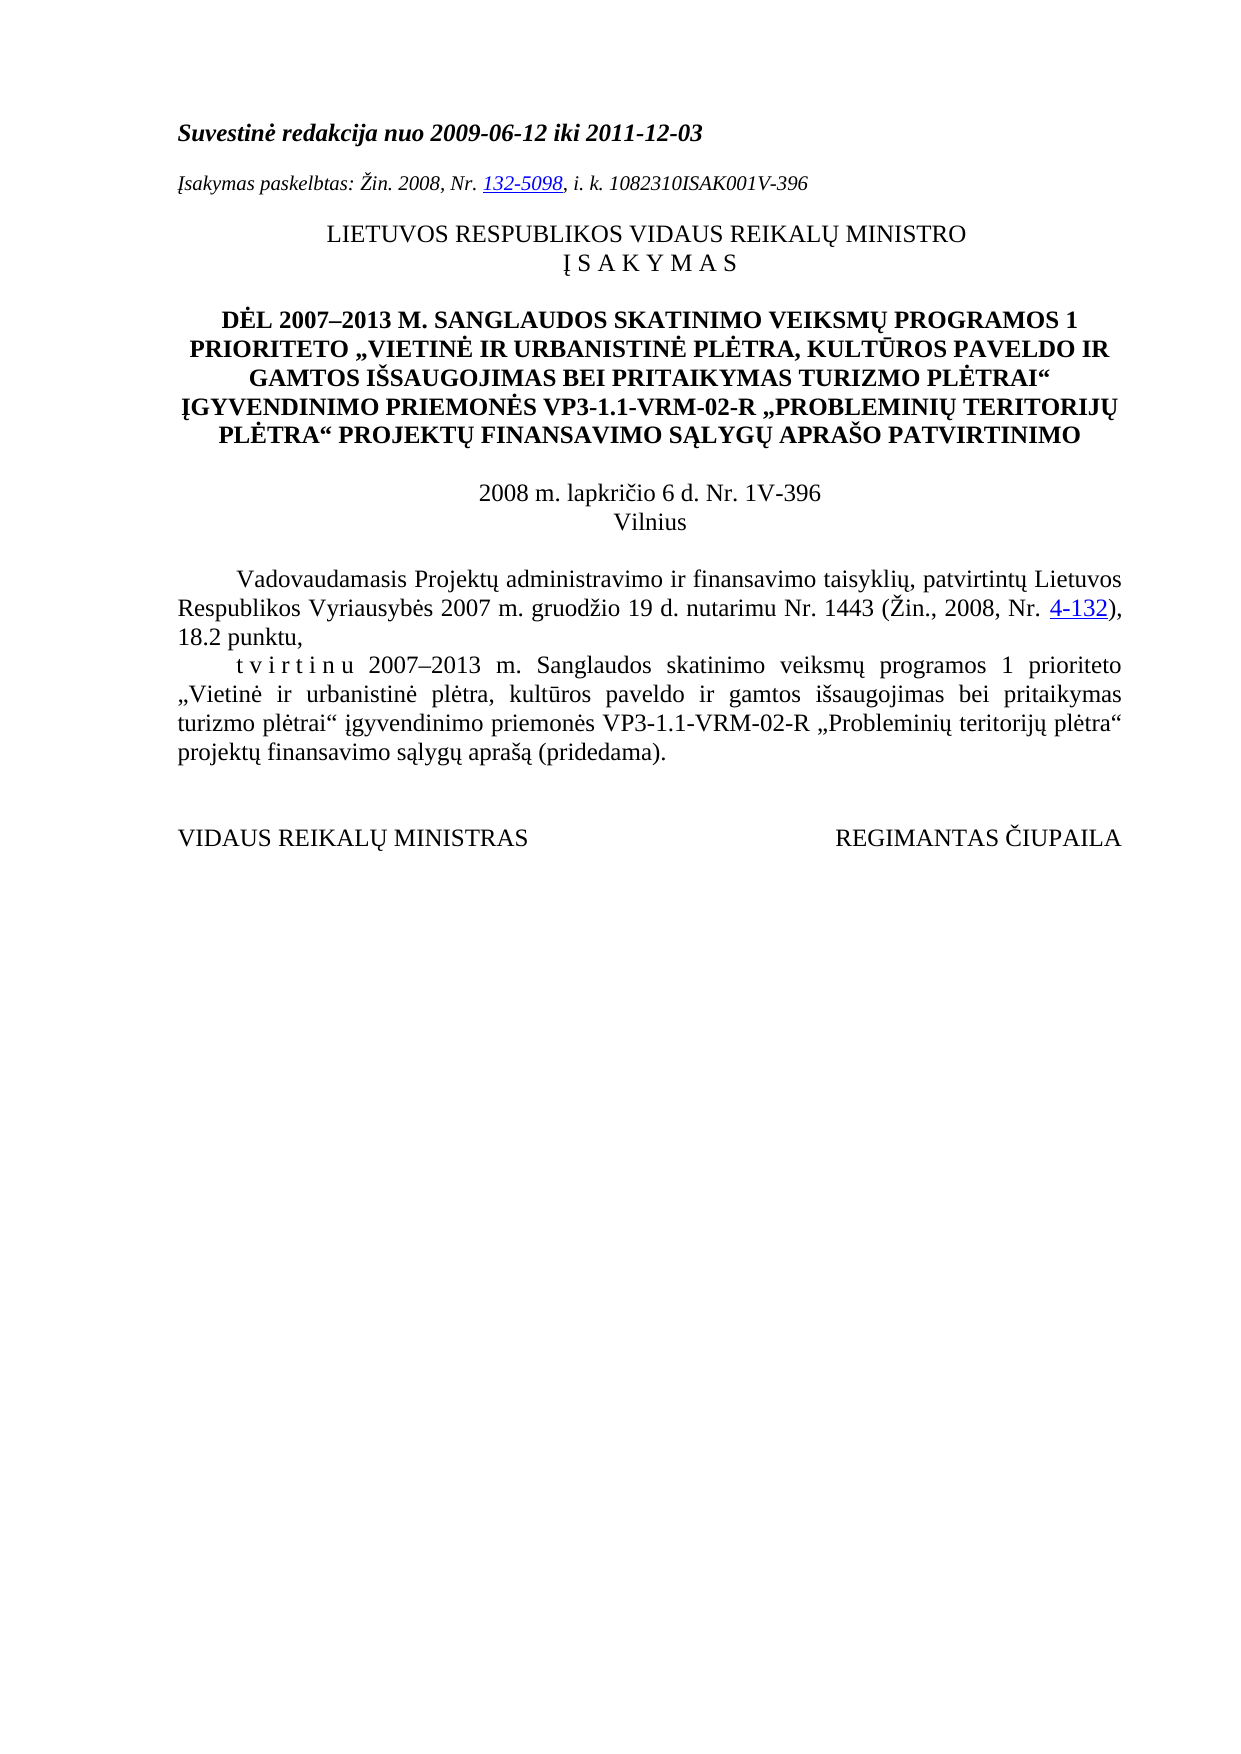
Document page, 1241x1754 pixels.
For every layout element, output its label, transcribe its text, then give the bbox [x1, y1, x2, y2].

text DĖL 2007–2013 M. SANGLAUDOS SKATINIMO VEIKSMŲ PROGRAMOS 1 PRIORITETO „VIETINĖ IR URBANISTINĖ PLĖTRA, KULTŪROS PAVELDO IR GAMTOS IŠSAUGOJIMAS BEI PRITAIKYMAS TURIZMO PLĖTRAI“ ĮGYVENDINIMO PRIEMONĖS VP3-1.1-VRM-02-R „PROBLEMINIŲ TERITORIJŲ PLĖTRA“ PROJEKTŲ FINANSAVIMO SĄLYGŲ APRAŠO PATVIRTINIMO [177, 305, 1122, 449]
text ĮSAKYMAS [177, 248, 1122, 277]
text tvirtinu 2007–2013 m. Sanglaudos skatinimo veiksmų programos 1 prioriteto „Vietinė ir urbanistinė plėtra, kultūros paveldo ir gamtos išsaugojimas bei pritaikymas turizmo plėtrai“ įgyvendinimo priemonės VP3-1.1-VRM-02-R „Probleminių teritorijų plėtra“ projektų finansavimo sąlygų aprašą (pridedama). [177, 650, 1122, 765]
text 2008 m. lapkričio 6 d. Nr. 1V-396 [177, 478, 1122, 507]
text Vadovaudamasis Projektų administravimo ir finansavimo taisyklių, patvirtintų Lietuvos Respublikos Vyriausybės 2007 m. gruodžio 19 d. nutarimu Nr. 1443 (Žin., 2008, Nr. 4-132), 18.2 punktu, [177, 564, 1122, 650]
text VIDAUS REIKALŲ MINISTRAS REGIMANTAS ČIUPAILA [177, 823, 1122, 852]
text Vilnius [177, 507, 1122, 535]
text LIETUVOS RESPUBLIKOS VIDAUS REIKALŲ MINISTRO [177, 219, 1122, 248]
text Įsakymas paskelbtas: Žin. 2008, Nr. 132-5098, i. k. 1082310ISAK001V-396 [177, 171, 1122, 195]
text Suvestinė redakcija nuo 2009-06-12 iki 2011-12-03 [177, 118, 1122, 147]
